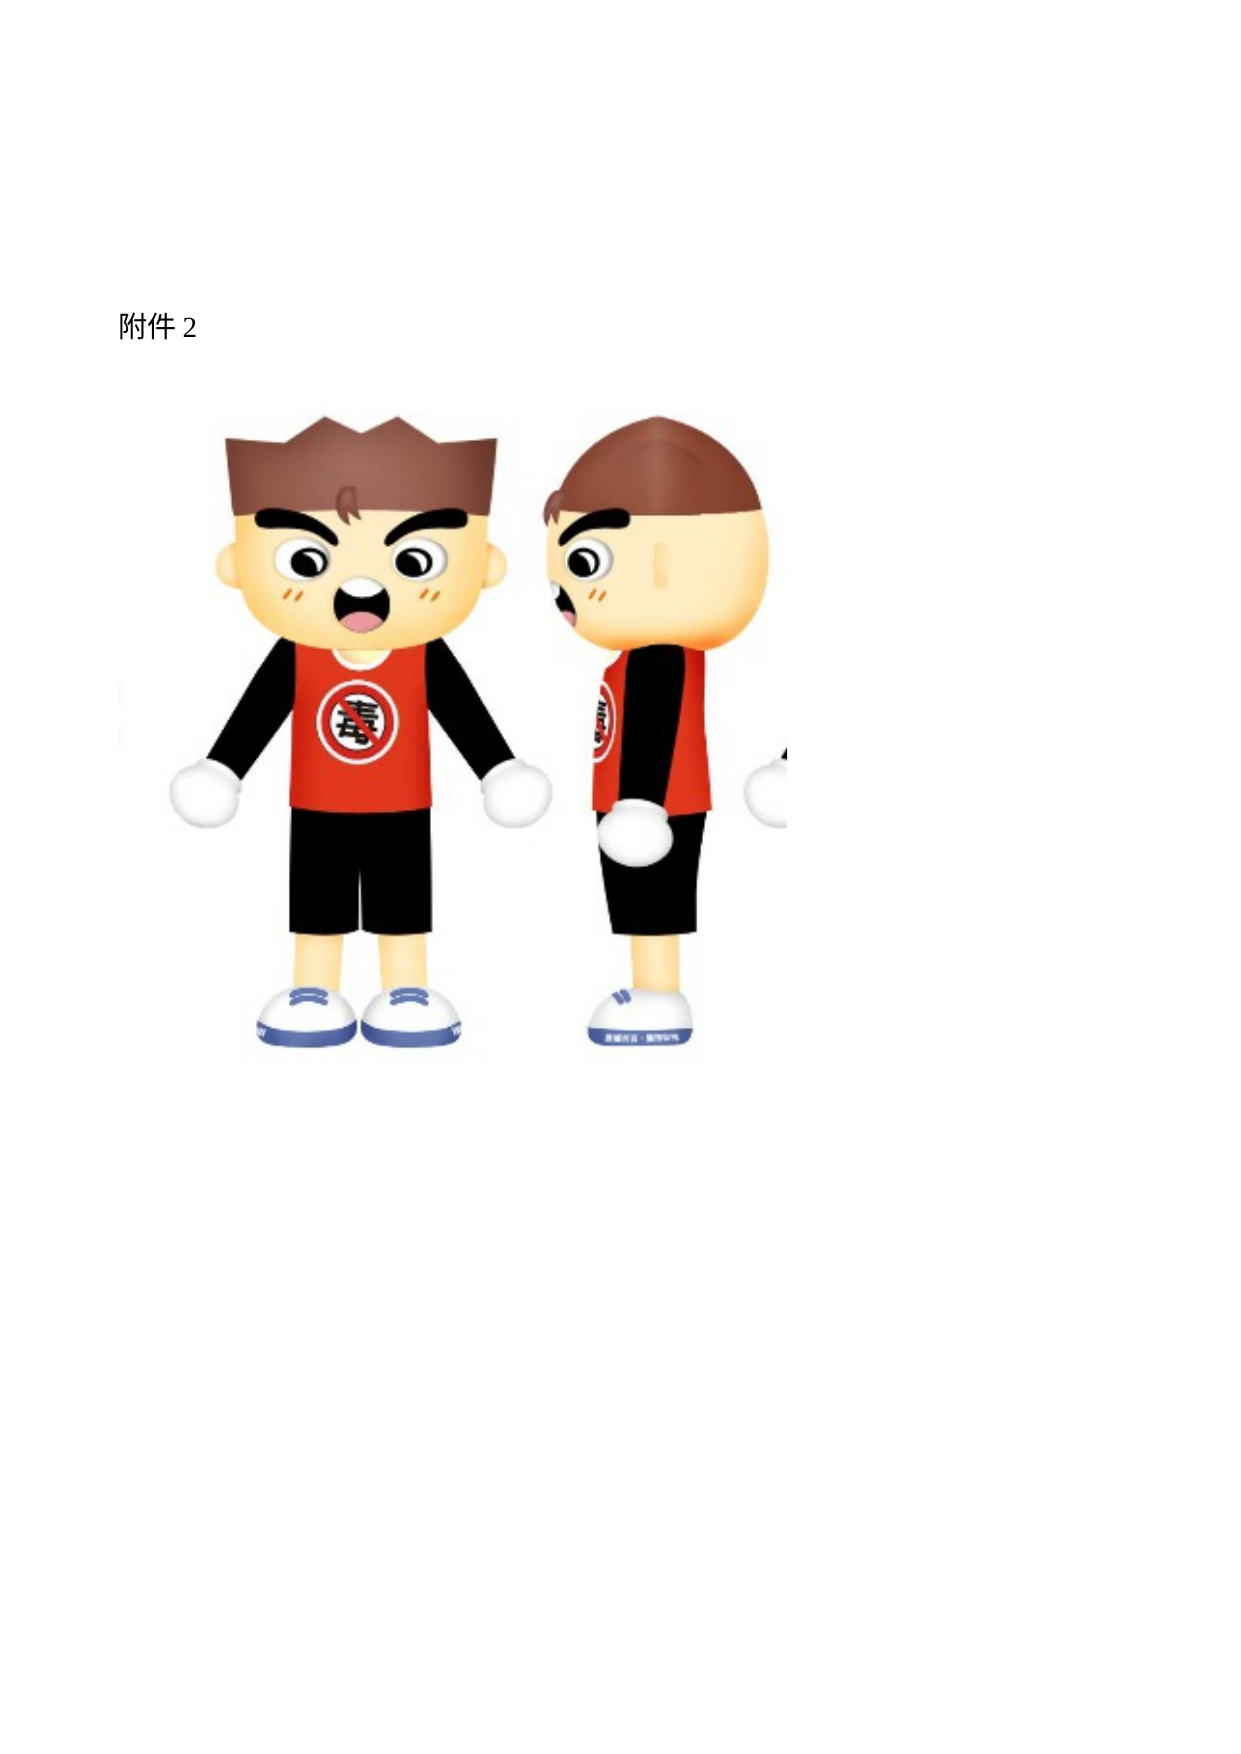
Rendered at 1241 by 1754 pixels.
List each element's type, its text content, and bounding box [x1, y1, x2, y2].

text 附件2 [118, 283, 1122, 346]
